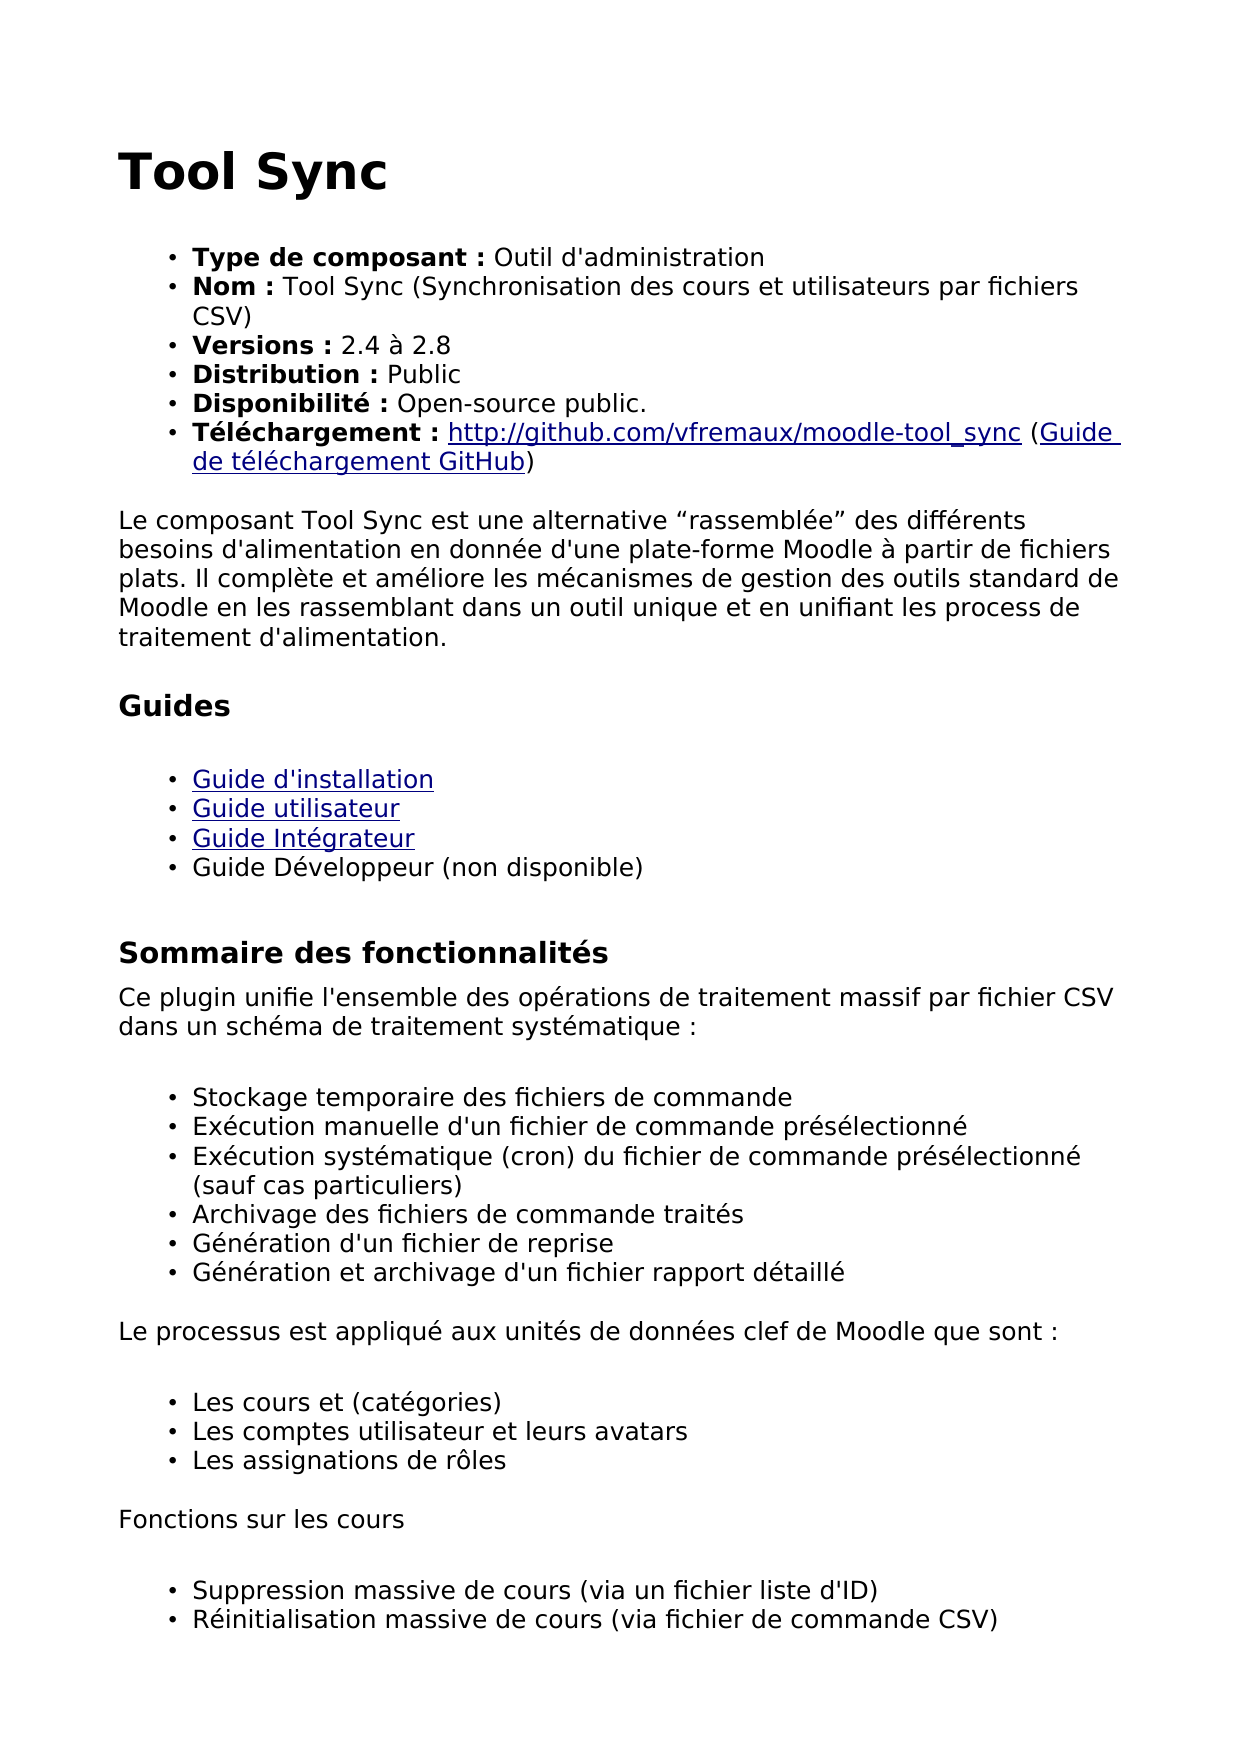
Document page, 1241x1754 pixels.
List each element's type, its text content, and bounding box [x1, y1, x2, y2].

list Génération d'un fichier de reprise [177, 1229, 1122, 1258]
list Suppression massive de cours (via un fichier liste d'ID) [177, 1576, 1122, 1605]
list Réinitialisation massive de cours (via fichier de commande CSV) [177, 1605, 1122, 1634]
text Fonctions sur les cours [118, 1505, 1122, 1534]
list Distribution : Public [177, 360, 1122, 389]
subtitle Guides [118, 689, 1122, 723]
list Les comptes utilisateur et leurs avatars [177, 1417, 1122, 1446]
list Versions : 2.4 à 2.8 [177, 331, 1122, 360]
list Téléchargement : http://github.com/vfremaux/moodle-tool_sync (Guide de téléchargement GitHub) [177, 418, 1122, 477]
list Guide Intégrateur [177, 824, 1122, 853]
list Stockage temporaire des fichiers de commande [177, 1083, 1122, 1112]
list Exécution systématique (cron) du fichier de commande présélectionné (sauf cas particuliers) [177, 1142, 1122, 1200]
list Guide d'installation [177, 765, 1122, 794]
text Ce plugin unifie l'ensemble des opérations de traitement massif par fichier CSV dans un schéma de traitement systématique : [118, 983, 1122, 1041]
list Exécution manuelle d'un fichier de commande présélectionné [177, 1112, 1122, 1142]
list Nom : Tool Sync (Synchronisation des cours et utilisateurs par fichiers CSV) [177, 272, 1122, 331]
list Génération et archivage d'un fichier rapport détaillé [177, 1258, 1122, 1287]
list Type de composant : Outil d'administration [177, 243, 1122, 272]
list Guide utilisateur [177, 794, 1122, 824]
subtitle Sommaire des fonctionnalités [118, 937, 1122, 971]
list Disponibilité : Open-source public. [177, 389, 1122, 418]
subtitle Tool Sync [118, 143, 1122, 201]
list Archivage des fichiers de commande traités [177, 1200, 1122, 1229]
text Le processus est appliqué aux unités de données clef de Moodle que sont : [118, 1317, 1122, 1346]
text Le composant Tool Sync est une alternative “rassemblée” des différents besoins d'alimentation en donnée d'une plate-forme Moodle à partir de fichiers plats. Il complète et améliore les mécanismes de gestion des outils standard de Moodle en les rassemblant dans un outil unique et en unifiant les process de traitement d'alimentation. [118, 506, 1122, 652]
list Guide Développeur (non disponible) [177, 853, 1122, 882]
list Les cours et (catégories) [177, 1388, 1122, 1417]
list Les assignations de rôles [177, 1446, 1122, 1476]
